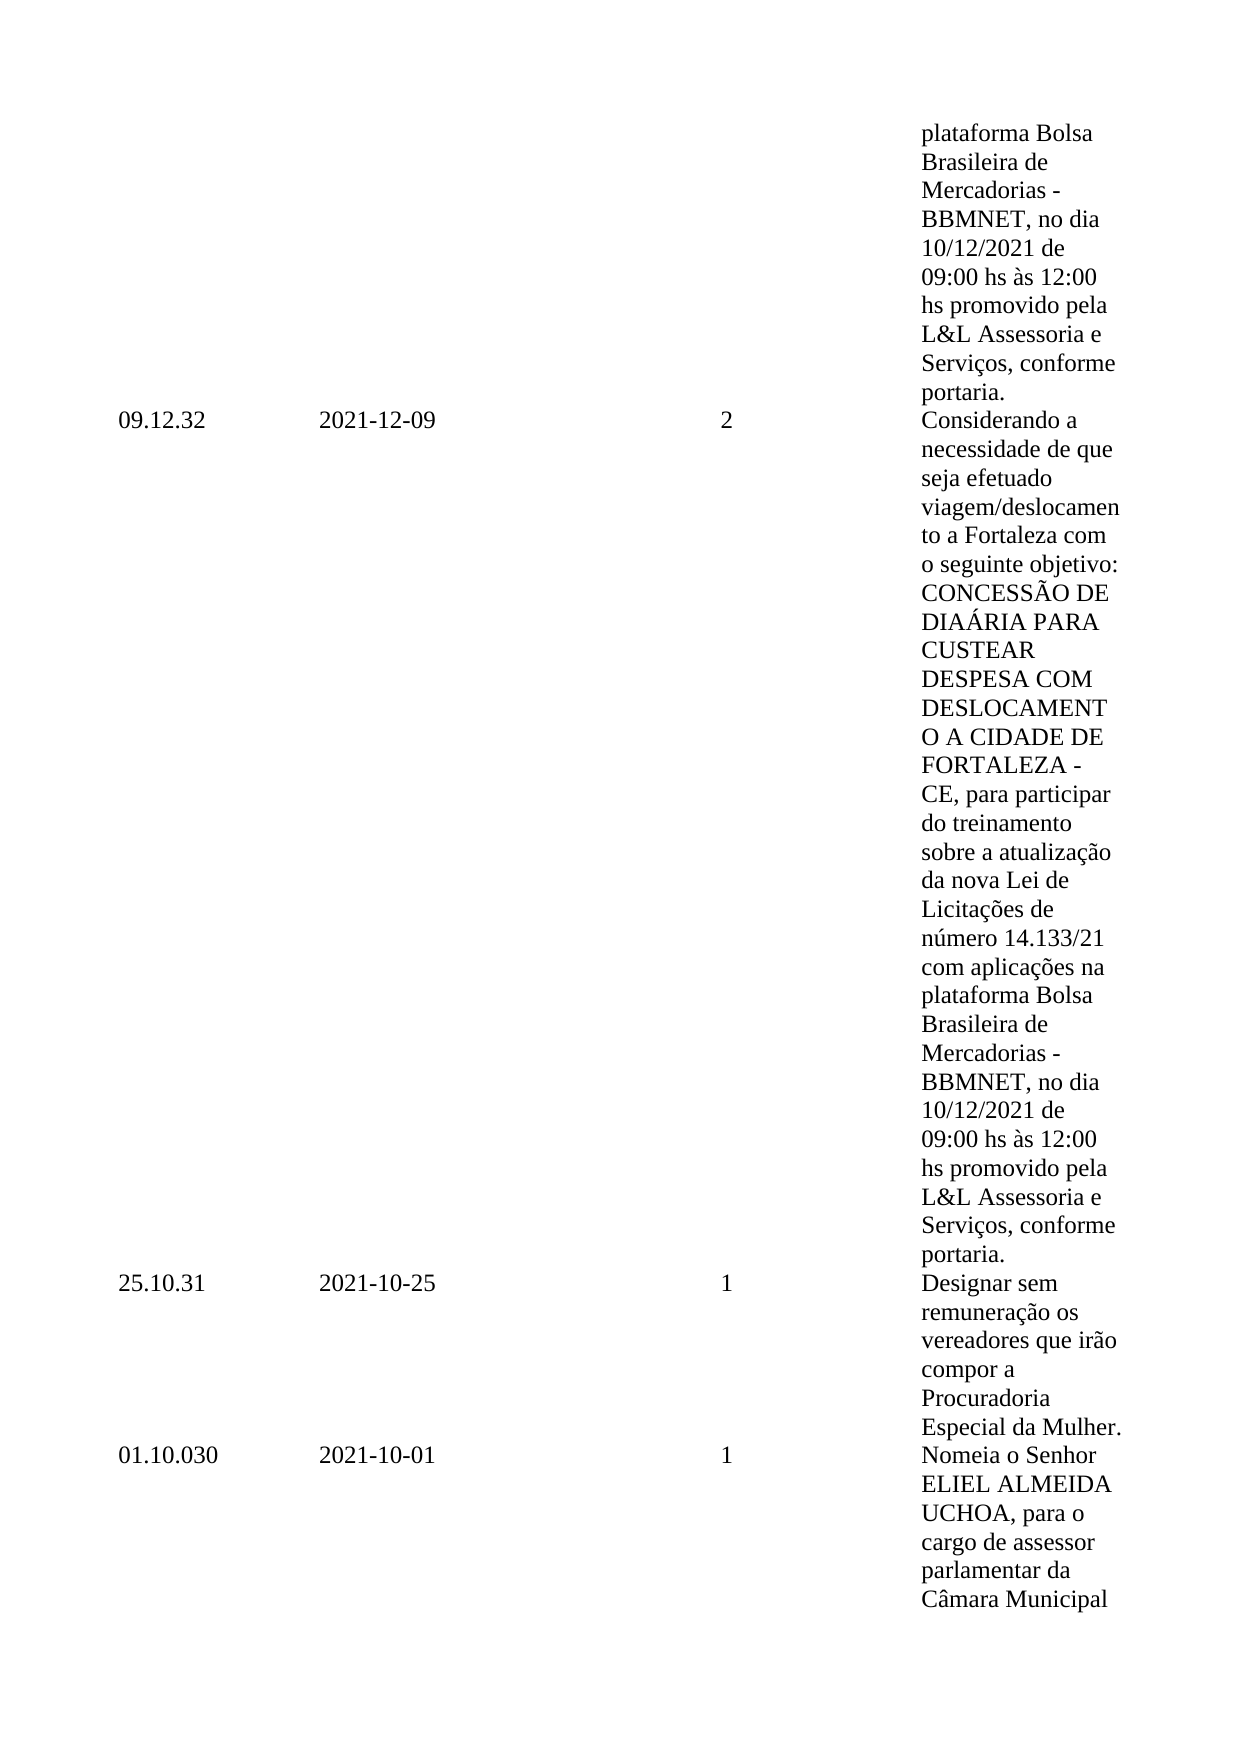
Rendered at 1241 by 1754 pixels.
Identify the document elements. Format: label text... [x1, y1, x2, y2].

table_cell 2021-10-01 [319, 1441, 519, 1613]
table_cell [520, 118, 720, 406]
table_cell Designar sem remuneração os vereadores que irão compor a Procuradoria Especial da Mulher. [921, 1268, 1122, 1441]
table_cell [520, 1268, 720, 1441]
table_cell 01.10.030 [118, 1441, 319, 1613]
table_cell [720, 118, 921, 406]
table_cell 2 [720, 406, 921, 1268]
table_cell [319, 118, 519, 406]
table_cell 2021-10-25 [319, 1268, 519, 1441]
table_cell 09.12.32 [118, 406, 319, 1268]
table_cell plataforma Bolsa Brasileira de Mercadorias - BBMNET, no dia 10/12/2021 de 09:00 hs às 12:00 hs promovido pela L&L Assessoria e Serviços, conforme portaria. [921, 118, 1122, 406]
table_cell [520, 1441, 720, 1613]
table_cell 1 [720, 1441, 921, 1613]
table_cell [118, 118, 319, 406]
table_cell 25.10.31 [118, 1268, 319, 1441]
table_cell [520, 406, 720, 1268]
table_cell Nomeia o Senhor ELIEL ALMEIDA UCHOA, para o cargo de assessor parlamentar da Câmara Municipal [921, 1441, 1122, 1613]
table_cell Considerando a necessidade de que seja efetuado viagem/deslocamento a Fortaleza com o seguinte objetivo: CONCESSÃO DE DIAÁRIA PARA CUSTEAR DESPESA COM DESLOCAMENTO A CIDADE DE FORTALEZA - CE, para participar do treinamento sobre a atualização da nova Lei de Licitações de número 14.133/21 com aplicações na plataforma Bolsa Brasileira de Mercadorias - BBMNET, no dia 10/12/2021 de 09:00 hs às 12:00 hs promovido pela L&L Assessoria e Serviços, conforme portaria. [921, 406, 1122, 1268]
table_cell 1 [720, 1268, 921, 1441]
table_cell 2021-12-09 [319, 406, 519, 1268]
